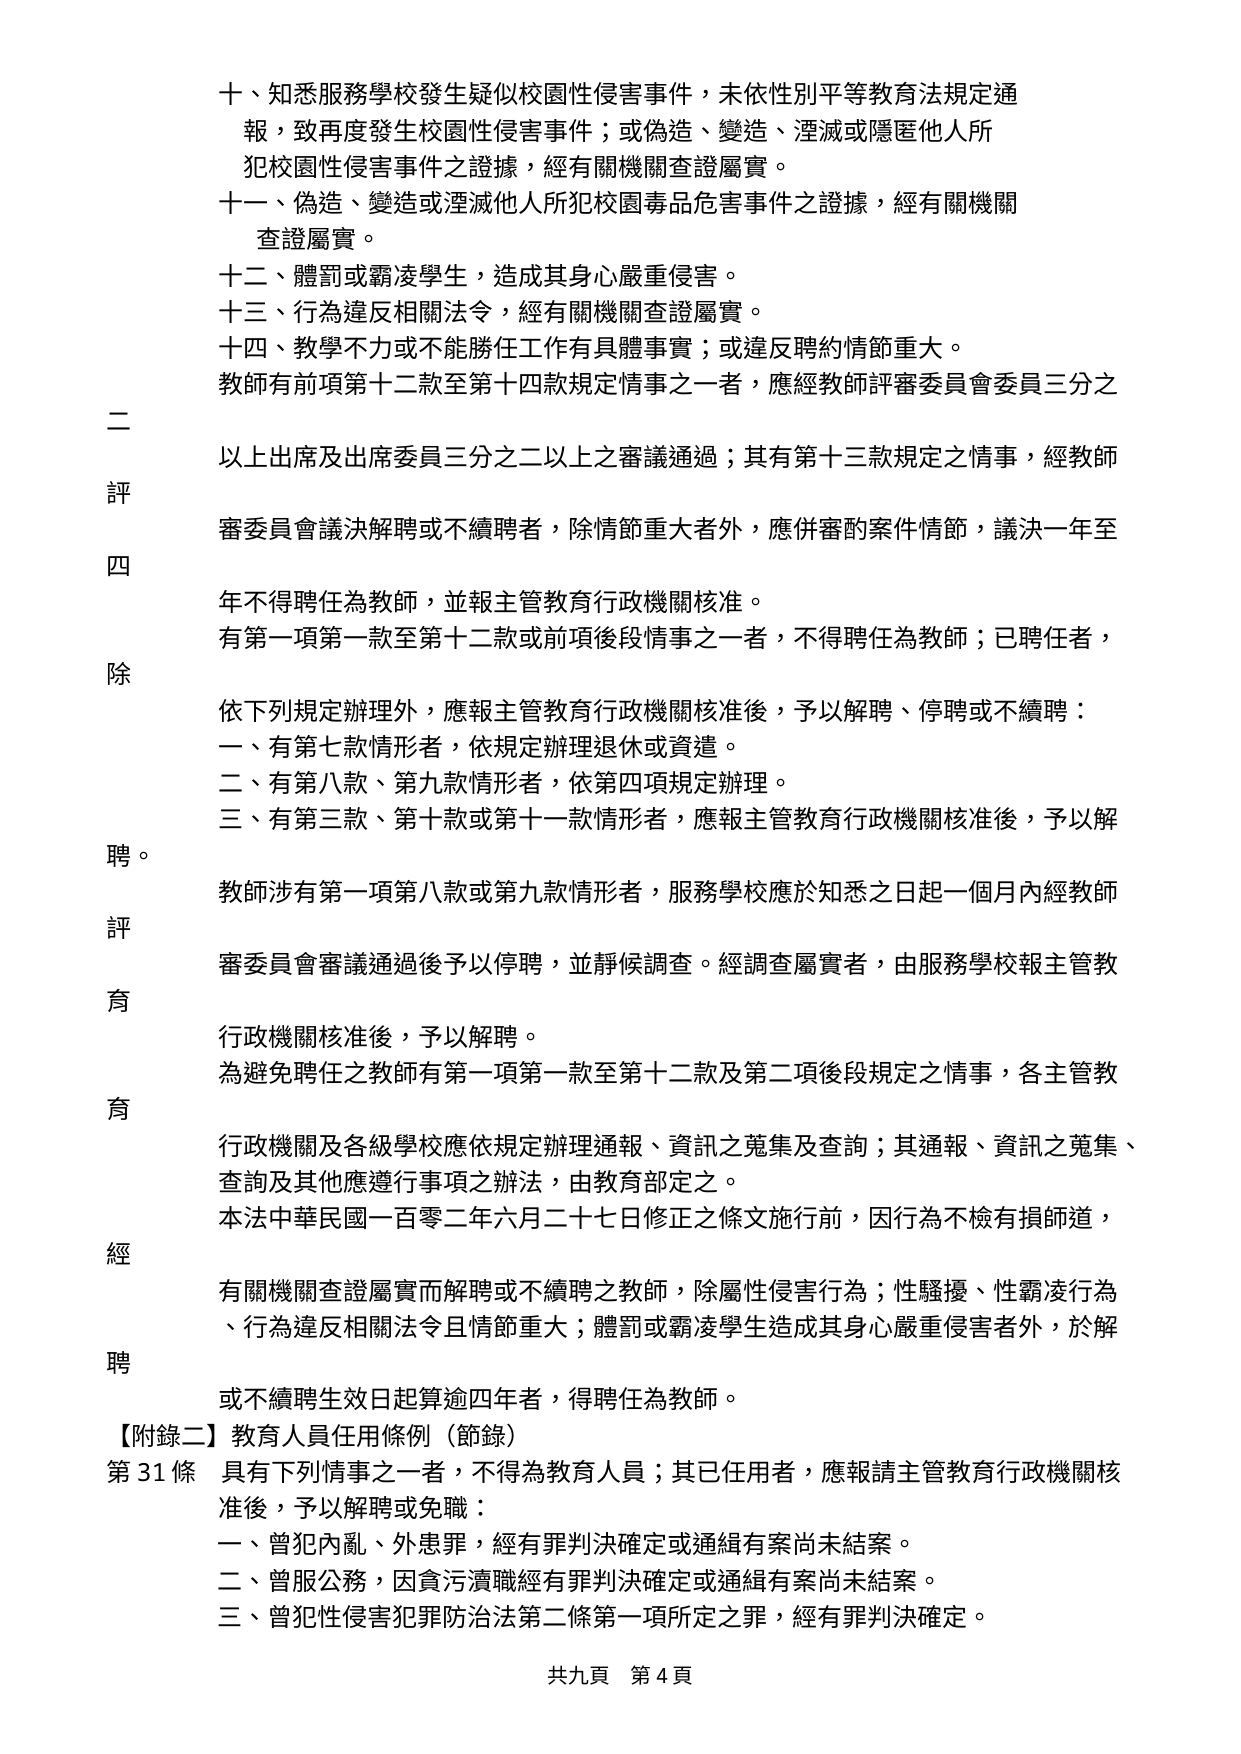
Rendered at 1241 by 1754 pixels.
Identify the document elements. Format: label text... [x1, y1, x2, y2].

text 十、知悉服務學校發生疑似校園性侵害事件，未依性別平等教育法規定通 [106, 75, 1134, 111]
text 行政機關核准後，予以解聘。 [106, 1017, 1134, 1054]
text 查詢及其他應遵行事項之辦法，由教育部定之。 [106, 1162, 1134, 1199]
text 第31條 具有下列情事之一者，不得為教育人員；其已任用者，應報請主管教育行政機關核 [106, 1452, 1134, 1489]
text 、行為違反相關法令且情節重大；體罰或霸凌學生造成其身心嚴重侵害者外，於解聘 [106, 1307, 1134, 1380]
text 三、曾犯性侵害犯罪防治法第二條第一項所定之罪，經有罪判決確定。 [106, 1597, 1134, 1634]
text 一、有第七款情形者，依規定辦理退休或資遣。 [106, 727, 1134, 764]
text 十四、教學不力或不能勝任工作有具體事實；或違反聘約情節重大。 [106, 329, 1134, 365]
text 二、有第八款、第九款情形者，依第四項規定辦理。 [106, 764, 1134, 800]
text 二、曾服公務，因貪污瀆職經有罪判決確定或通緝有案尚未結案。 [106, 1561, 1134, 1597]
text 以上出席及出席委員三分之二以上之審議通過；其有第十三款規定之情事，經教師評 [106, 437, 1134, 510]
text 有第一項第一款至第十二款或前項後段情事之一者，不得聘任為教師；已聘任者，除 [106, 619, 1134, 691]
text 教師涉有第一項第八款或第九款情形者，服務學校應於知悉之日起一個月內經教師評 [106, 872, 1134, 945]
text 本法中華民國一百零二年六月二十七日修正之條文施行前，因行為不檢有損師道，經 [106, 1199, 1134, 1271]
text 審委員會審議通過後予以停聘，並靜候調查。經調查屬實者，由服務學校報主管教育 [106, 945, 1134, 1017]
text 審委員會議決解聘或不續聘者，除情節重大者外，應併審酌案件情節，議決一年至四 [106, 510, 1134, 582]
text 為避免聘任之教師有第一項第一款至第十二款及第二項後段規定之情事，各主管教育 [106, 1054, 1134, 1126]
text 查證屬實。 [106, 220, 1134, 256]
text 十一、偽造、變造或湮滅他人所犯校園毒品危害事件之證據，經有關機關 [106, 184, 1134, 220]
text 犯校園性侵害事件之證據，經有關機關查證屬實。 [106, 147, 1134, 184]
text 【附錄二】教育人員任用條例（節錄） [106, 1416, 1134, 1452]
text 教師有前項第十二款至第十四款規定情事之一者，應經教師評審委員會委員三分之二 [106, 365, 1134, 437]
text 有關機關查證屬實而解聘或不續聘之教師，除屬性侵害行為；性騷擾、性霸凌行為 [106, 1271, 1134, 1307]
text 年不得聘任為教師，並報主管教育行政機關核准。 [106, 582, 1134, 619]
text 一、曾犯內亂、外患罪，經有罪判決確定或通緝有案尚未結案。 [106, 1525, 1134, 1561]
text 十二、體罰或霸凌學生，造成其身心嚴重侵害。 [106, 256, 1134, 292]
text 准後，予以解聘或免職： [106, 1489, 1134, 1525]
text 三、有第三款、第十款或第十一款情形者，應報主管教育行政機關核准後，予以解聘。 [106, 800, 1134, 872]
text 十三、行為違反相關法令，經有關機關查證屬實。 [106, 292, 1134, 329]
text 或不續聘生效日起算逾四年者，得聘任為教師。 [106, 1380, 1134, 1416]
text 依下列規定辦理外，應報主管教育行政機關核准後，予以解聘、停聘或不續聘： [106, 691, 1134, 727]
text 報，致再度發生校園性侵害事件；或偽造、變造、湮滅或隱匿他人所 [106, 111, 1134, 147]
text 行政機關及各級學校應依規定辦理通報、資訊之蒐集及查詢；其通報、資訊之蒐集、 [106, 1126, 1134, 1162]
